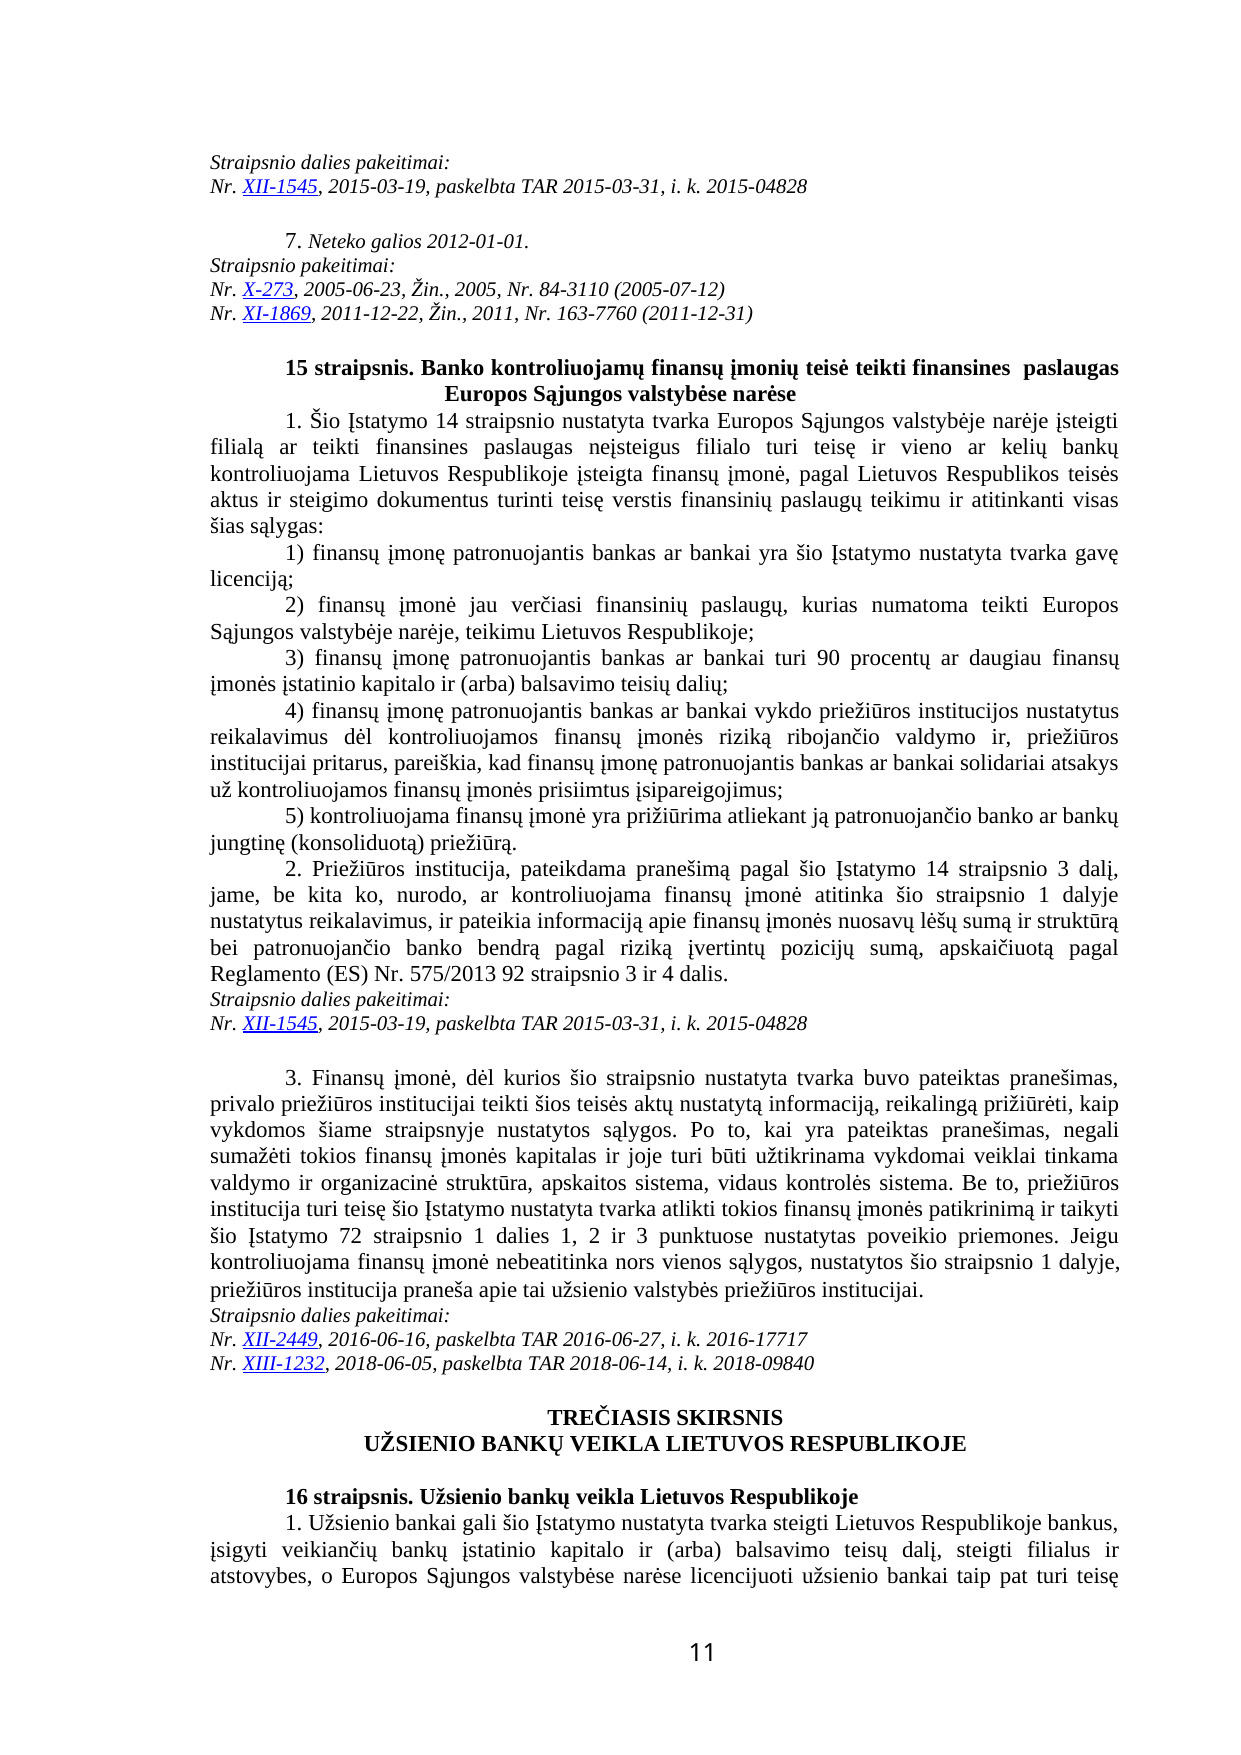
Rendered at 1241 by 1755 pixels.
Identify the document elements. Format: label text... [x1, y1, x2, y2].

text 2. Priežiūros institucija, pateikdama pranešimą pagal šio Įstatymo 14 straipsnio 3 dalį, jame, be kita ko, nurodo, ar kontroliuojama finansų įmonė atitinka šio straipsnio 1 dalyje nustatytus reikalavimus, ir pateikia informaciją apie finansų įmonės nuosavų lėšų sumą ir struktūrą bei patronuojančio banko bendrą pagal riziką įvertintų pozicijų sumą, apskaičiuotą pagal Reglamento (ES) Nr. 575/2013 92 straipsnio 3 ir 4 dalis. [210, 855, 1120, 987]
text 1) finansų įmonę patronuojantis bankas ar bankai yra šio Įstatymo nustatyta tvarka gavę licenciją; [210, 539, 1120, 591]
text 3. Finansų įmonė, dėl kurios šio straipsnio nustatyta tvarka buvo pateiktas pranešimas, privalo priežiūros institucijai teikti šios teisės aktų nustatytą informaciją, reikalingą prižiūrėti, kaip vykdomos šiame straipsnyje nustatytos sąlygos. Po to, kai yra pateiktas pranešimas, negali sumažėti tokios finansų įmonės kapitalas ir joje turi būti užtikrinama vykdomai veiklai tinkama valdymo ir organizacinė struktūra, apskaitos sistema, vidaus kontrolės sistema. Be to, priežiūros institucija turi teisę šio Įstatymo nustatyta tvarka atlikti tokios finansų įmonės patikrinimą ir taikyti šio Įstatymo 72 straipsnio 1 dalies 1, 2 ir 3 punktuose nustatytas poveikio priemones. Jeigu kontroliuojama finansų įmonė nebeatitinka nors vienos sąlygos, nustatytos šio straipsnio 1 dalyje, priežiūros institucija praneša apie tai užsienio valstybės priežiūros institucijai. [210, 1063, 1120, 1303]
text 7. Neteko galios 2012-01-01. [210, 227, 1120, 253]
text Straipsnio dalies pakeitimai: [210, 987, 1120, 1011]
text TREČIASIS SKIRSNIS [210, 1404, 1120, 1430]
text 5) kontroliuojama finansų įmonė yra prižiūrima atliekant ją patronuojančio banko ar bankų jungtinę (konsoliduotą) priežiūrą. [210, 802, 1120, 855]
text Straipsnio dalies pakeitimai: [210, 1303, 1120, 1327]
text Nr. XIII-1232, 2018-06-05, paskelbta TAR 2018-06-14, i. k. 2018-09840 [210, 1351, 1120, 1375]
text 3) finansų įmonę patronuojantis bankas ar bankai turi 90 procentų ar daugiau finansų įmonės įstatinio kapitalo ir (arba) balsavimo teisių dalių; [210, 644, 1120, 697]
text Straipsnio pakeitimai: [210, 253, 1120, 277]
text 2) finansų įmonė jau verčiasi finansinių paslaugų, kurias numatoma teikti Europos Sąjungos valstybėje narėje, teikimu Lietuvos Respublikoje; [210, 591, 1120, 644]
text UŽSIENIO BANKŲ VEIKLA LIETUVOS RESPUBLIKOJE [210, 1430, 1120, 1457]
text Nr. XII-1545, 2015-03-19, paskelbta TAR 2015-03-31, i. k. 2015-04828 [210, 1011, 1120, 1035]
text 1. Šio Įstatymo 14 straipsnio nustatyta tvarka Europos Sąjungos valstybėje narėje įsteigti filialą ar teikti finansines paslaugas neįsteigus filialo turi teisę ir vieno ar kelių bankų kontroliuojama Lietuvos Respublikoje įsteigta finansų įmonė, pagal Lietuvos Respublikos teisės aktus ir steigimo dokumentus turinti teisę verstis finansinių paslaugų teikimu ir atitinkanti visas šias sąlygas: [210, 407, 1120, 539]
text 1. Užsienio bankai gali šio Įstatymo nustatyta tvarka steigti Lietuvos Respublikoje bankus, įsigyti veikiančių bankų įstatinio kapitalo ir (arba) balsavimo teisų dalį, steigti filialus ir atstovybes, o Europos Sąjungos valstybėse narėse licencijuoti užsienio bankai taip pat turi teisę [210, 1509, 1120, 1588]
text 4) finansų įmonę patronuojantis bankas ar bankai vykdo priežiūros institucijos nustatytus reikalavimus dėl kontroliuojamos finansų įmonės riziką ribojančio valdymo ir, priežiūros institucijai pritarus, pareiškia, kad finansų įmonę patronuojantis bankas ar bankai solidariai atsakys už kontroliuojamos finansų įmonės prisiimtus įsipareigojimus; [210, 697, 1120, 802]
text Nr. X-273, 2005-06-23, Žin., 2005, Nr. 84-3110 (2005-07-12) [210, 277, 1120, 301]
text Nr. XI-1869, 2011-12-22, Žin., 2011, Nr. 163-7760 (2011-12-31) [210, 301, 1120, 325]
text 15 straipsnis. Banko kontroliuojamų finansų įmonių teisė teikti finansines paslaugas Europos Sąjungos valstybėse narėse [285, 354, 1120, 407]
text Nr. XII-1545, 2015-03-19, paskelbta TAR 2015-03-31, i. k. 2015-04828 [210, 174, 1120, 198]
text 16 straipsnis. Užsienio bankų veikla Lietuvos Respublikoje [210, 1483, 1120, 1509]
text Nr. XII-2449, 2016-06-16, paskelbta TAR 2016-06-27, i. k. 2016-17717 [210, 1327, 1120, 1351]
text Straipsnio dalies pakeitimai: [210, 150, 1120, 174]
